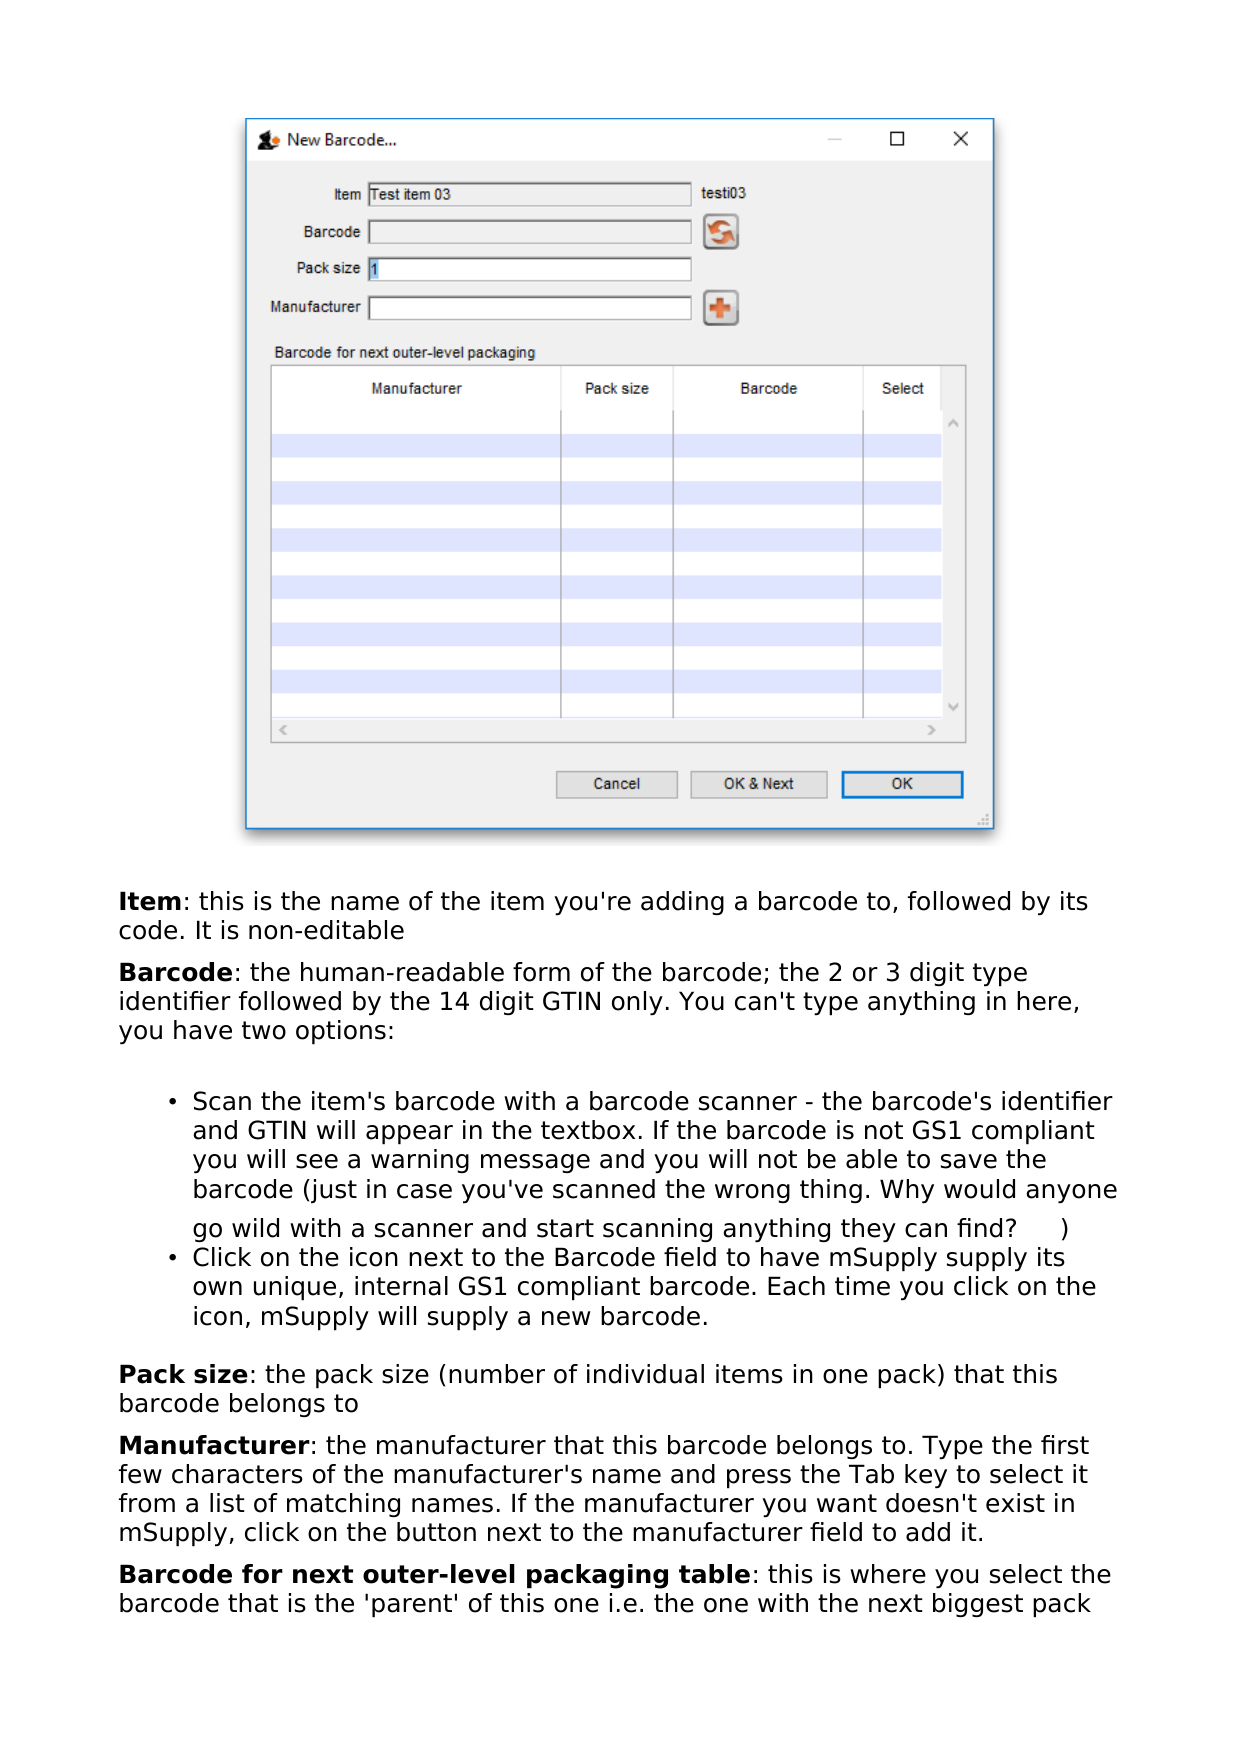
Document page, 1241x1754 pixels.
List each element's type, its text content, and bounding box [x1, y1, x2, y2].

text Pack size: the pack size (number of individual items in one pack) that this barcode belongs to [118, 1360, 1122, 1419]
text Item: this is the name of the item you're adding a barcode to, followed by its code. It is non-editable [118, 887, 1122, 945]
list Scan the item's barcode with a barcode scanner - the barcode's identifier and GTIN will appear in the textbox. If the barcode is not GS1 compliant you will see a warning message and you will not be able to save the barcode (just in case you've scanned the wrong thing. Why would anyone go wild with a scanner and start scanning anything they can find? ) [177, 1087, 1122, 1243]
picture [229, 118, 1011, 846]
text Barcode for next outer-level packaging table: this is where you select the barcode that is the 'parent' of this one i.e. the one with the next biggest pack [118, 1560, 1122, 1619]
text Barcode: the human-readable form of the barcode; the 2 or 3 digit type identifier followed by the 14 digit GTIN only. You can't type anything in here, you have two options: [118, 958, 1122, 1045]
text Manufacturer: the manufacturer that this barcode belongs to. Type the first few characters of the manufacturer's name and press the Tab key to select it from a list of matching names. If the manufacturer you want doesn't exist in mSupply, click on the button next to the manufacturer field to add it. [118, 1431, 1122, 1548]
list Click on the icon next to the Barcode field to have mSupply supply its own unique, internal GS1 compliant barcode. Each time you click on the icon, mSupply will supply a new barcode. [177, 1243, 1122, 1331]
